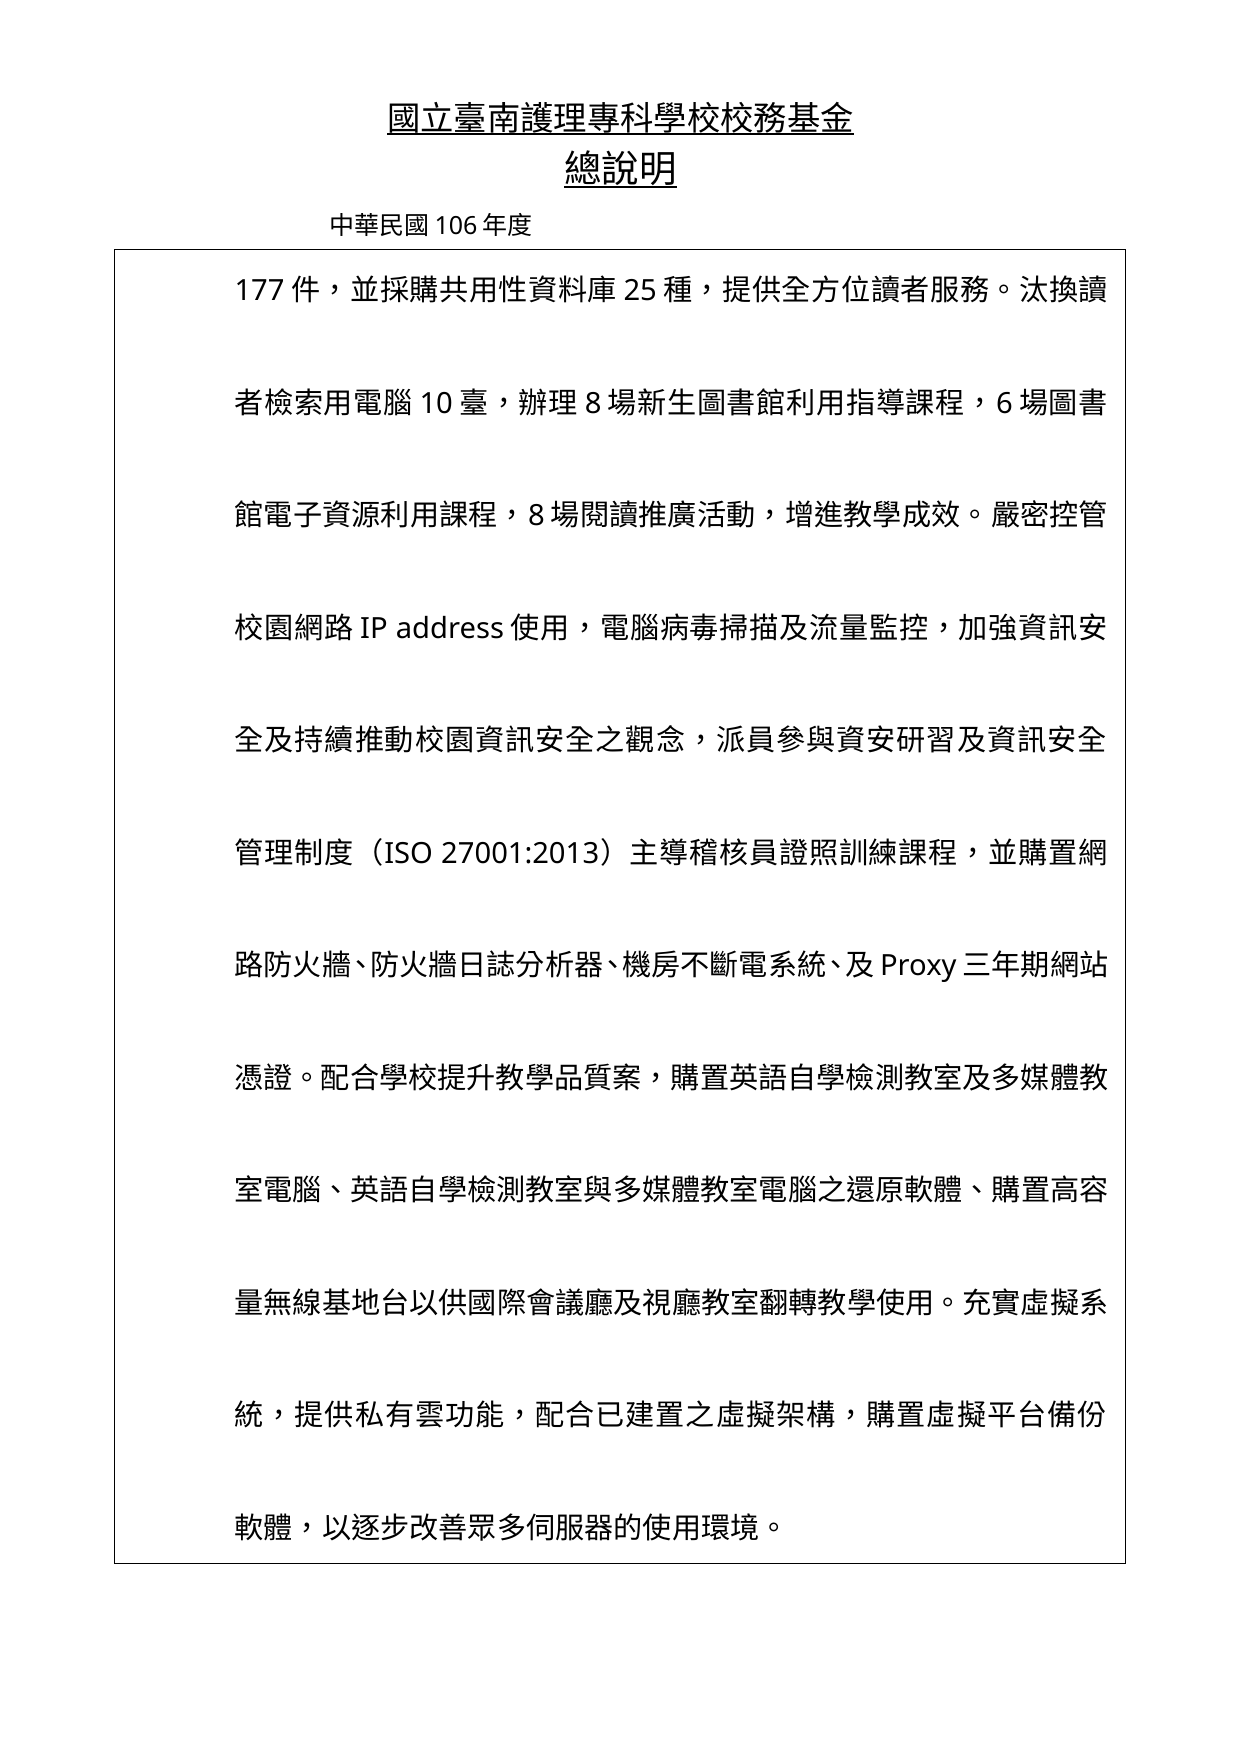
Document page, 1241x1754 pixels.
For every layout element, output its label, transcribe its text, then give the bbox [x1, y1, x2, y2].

table_header 壹、業務計畫實施績效： 一、教學品質之提升： 全面實施與更新開、排課、選課、教學反應評量、教師調代課等系統電腦化管理，適時維護、更新及添購教學設備以利教學活動進行。建立E化線上教學與學習環境，並建置課程地圖及學生學習歷程檔案。設有教師發展中心，規劃辦理教師成長專題講座、教學經驗分享等教師專業成長研習。推動「課後輔導及補救教學」活動，除了特別針對新生在學前進行課業輔導，以協助新生及早適應新的學習環境，亦對在校生提供課後輔導時間（office hours），以加強關心學生的學習成效，並針對期中考成績不佳預警學生進行補救教學。 二、學術研究水準之提升： 積極推動各單位及教師與國內外相關學者或學術機構學術交流與合作，並辦理教師論文發表補助，獎勵教師論文或技術報告發表與升等，鼓勵教師自我成長，各教學小組組成讀書會及研究會，彼此分享教學與研究成果。 三、與業界或學術界簽約發展實質合作夥伴關係，並推動已簽約之策略聯盟單位實質合作事項： 已與20間醫院、13間學校（含2間國外大學）、17間業界及社團法人台灣健康教育推廣協會暨臺南市護理師護士公會等單位簽訂合作夥伴關係且發展實質合作辦理產學合作計畫案計13件。化妝品應用科102~105年度教師簽訂廠商全額出資之產學研究案共62件，金額合計921萬1,000元，平均每年約230萬元。化妝品應用科102~105年度教師獲得區域產學中心，包含教師研發成果技術商品化、契合式人才培育專班、學生參與產學研發學用合一、開設創新創業課程及教材、產學研發亮點成果、籌組跨校研發團隊協助產業轉型升級、產學研發中心、微型創業等主題之研究案，共19件，金額合計222萬元，平均每年約55萬元。化妝品應用科合作夥伴包含：台鹽公司、中油公司、SGS、工研院、菲蘇德美、法儂、綠祚、荷柏園、維格醫美、施舒雅、媚登峰、佐登妮思、名留、蘿蔓菲婚紗等指標企業。 四、落實學生實習教學，提升學生專業能力與證照錄取率： 促進學生優良實習品質，積極開闢優良實習場所，目前護理科有22個實習合作場所，化妝品應用科有21個實習合作場所，老人服務事業科有13個實習合作場所，讓學生實際參與實習工作，落實教育部校外實習計畫，辦理學生實習意外平安保險及體檢作業，每學期由導師、實習組同仁訪視並關懷實習學生，提升學生實習適應力與學習成效，並建立實習機構教學品質評核機制；充實校內示範病房設備，讓學生分組練習時，都有實作機會；定期舉辦校外觀摩、研討，掌握社會脈動，提升學生護理師證照考取率，106年護理師證照通過率達90.55％。化妝品應用科106年度輔導學生參加美容乙級技術士檢定考試，總計通過53名學生，通過率達90％，勇奪全國之冠。 五、加強學生輔導工作，提升學生學習與成長： 有效建立學校行政單位與師生溝通管道，營建安全祥和之校園環境；推動學生自治，輔導學生成立各種學生自治團體及社團，透過社團活動與社區、志工服務，建立對社會的責任感，俾利學生之學習與成長；重視心理輔導，強化導師輔導功能，適時發現學生偏差或異常行為；強化體育教育和衛生保健教育，舉辦各項班際運動競賽活動，以培養團隊精神並加強體適能訓練，定期辦理健康促進及相關衛生教育之專題演講，提升學生照顧自己與他人之能力。 六、加強校區各項建設，提升學習之優質環境： 本校目前總樓地板面積已達到48,909平方公尺，提供學生理論與實務結合的臨床實習環境，及足夠的師生教學研究空間，有效提升師生教學與學習之品質；另外亦提供適當的宿舍空間，以確保外地新生均能住進宿舍，並照顧經濟弱勢學生，使其能安心就學。本年度於文心樓增設無障礙電梯，改善校園無障礙設施，持續進行既有校舍之改善。 七、提升圖書館資訊服務，提升網路設備效能及資訊安全，以支援教學： 強化以學術科(中心)為特色的核心館藏，訂購專業中西文期刊104種、中西文資料庫3種，購置中西文圖書1,297冊、視聽資料126套，中文電子書140冊，維持各科(中心)相關圖書及期刊的穩定成長，強化健康照護類與化妝品應用類圖書之特色，並參與國內5個資源共享聯盟，透過館際合作方式，提供文獻傳遞11件，館際借書177件，並採購共用性資料庫25種，提供全方位讀者服務。汰換讀者檢索用電腦10臺，辦理8場新生圖書館利用指導課程，6場圖書館電子資源利用課程，8場閱讀推廣活動，增進教學成效。嚴密控管校園網路IP address使用，電腦病毒掃描及流量監控，加強資訊安全及持續推動校園資訊安全之觀念，派員參與資安研習及資訊安全管理制度（ISO 27001:2013）主導稽核員證照訓練課程，並購置網路防火牆、防火牆日誌分析器、機房不斷電系統、及Proxy三年期網站憑證。配合學校提升教學品質案，購置英語自學檢測教室及多媒體教室電腦、英語自學檢測教室與多媒體教室電腦之還原軟體、購置高容量無線基地台以供國際會議廳及視廳教室翻轉教學使用。充實虛擬系統，提供私有雲功能，配合已建置之虛擬架構，購置虛擬平台備份軟體，以逐步改善眾多伺服器的使用環境。 貳、收支餘絀情形： 一、收入決算與收入預算比較情形： (一)業務收入：本年度決算數2億6,007萬9,209元，較預算數2億5,755萬5,000元，增加252萬4,209元，增加0.98％，主要係「教學收入」增加所致。 1.教學收入：本年度決算數7,060萬2,133元，較預算數6,545萬7,000元，增加514萬5,133元，增加7.86％，主要係「建教合作收入」增加所致。 學雜費收入：本年度決算數6,333萬5,378元，較預算數6,265萬7,000元，增加67萬8,378元，增加1.08％。 學雜費減免(-)：本年度決算數628萬6,836元，較預算數600萬元，增加28萬6,836元，增加4.78％，主要係因符合減免條件之學生人數較預計增加所致。 建教合作收入：本年度決算數816萬8,721元，較預算數480萬元，增加336萬8,721元，增加70.18％，主要係科技部及各類委辦計畫案收入較預計增加所致。 推廣教育收入：本年度決算數538萬4,870元，較預算數400萬元，增加138萬4,870元，增加34.62％，主要係開辦各項推廣教育班之收入較預計增加所致。 2.其他業務收入：本年度決算數1億8,947萬7,076元，較預算數1億9,209萬8,000元，減少262萬924元，減少1.36％，主要係「其他補助收入」減少所致。 學校教學研究補助收入：本年度決算數1億7,279萬7,000元，等於預算數1億7,279萬7,000元。 其他補助收入：本年度決算數1,665萬1,486元，較預算數1,923萬元，減少257萬8,514元，減少13.41％，主要係專案計畫補助收入較預計減少。 雜項業務收入：本年度決算數2萬8,590元，較預算數7萬1,000元，減少4萬2,410元，減少59.73％，主要係辦理招生業務之收入較預計減少。 (二)業務外收入：本年度決算數1,520萬8,248元，較預算數1,559萬元，減少38萬1,752元，減少2.45％，主要係「其他業務外收入」減少所致。 1.財務收入：本年度決算數549萬9,693元，較預算數540萬元，增加9萬9,693元，增加1.85％，主要係「利息收入」增加。 利息收入：本年度決算數549萬9,693元，較預算數540萬元，增加9萬9,693元，增加1.85％，主要係定期存款利息收入較預計增加。 2.其他業務外收入：本年度決算數970萬8,555元，較預算數1,019萬元，減少48萬1,445元，減少4.72％，主要係「資產使用及權利金收入」減少所致。 資產使用及權利金收入：本年度決算數851萬7,433元，較預算數882萬元，減少30萬2,567元，減少3.43％，主要係財產租借收入減少。 受贈收入：本年度決算數33萬2,078元，較預算數50萬元，減少16萬7,922元，減少33.58％，主要係募款及捐款收入減少。 違規罰款收入：本年度決算數2萬6,805元，較預算數7萬元，減少4萬3,195元，減少61.71％，主要係收取圖書逾期滯還金收入減少。 雜項收入：本年度決算數83萬2,239元，較預算數80萬元，增加3萬2,239元，增加4.03％，主要係資源回收收入增加。 二、支出決算與支出預算比較情形： (一)業務成本與費用：本年度決算數2億8,108萬6,993元，較預算數2億6,370萬元，增加1,738萬6,993元，增加6.59％，主要係「教學成本」增加所致。 1.教學成本：本年度決算數2億569萬2,670元，較預算數1億9,073萬3,000元，增加1,495萬9,670元，增加7.84％，主要係「教學研究及訓輔成本」增加所致。 教學研究及訓輔成本：本年度決算數1億9,695萬4,473元，較預算數1億8,511萬8,000元，增加1,183萬6,473元，增加6.39％，主要係兼職人員薪資及計時與計件人員酬金較預算數增加。 建教合作成本：本年度決算數520萬8,904元，較預算數269萬4,000元，增加251萬4,904元，增加93.35％，主要係科技部及各類委辦計畫案收入較預計增加，成本相對增加。 推廣教育成本：本年度決算數352萬9,293元，較預算數292萬1,000元，增加60萬8,293元，增加20.82％，主要係開辦各項推廣教育班收入增加，成本相對增加所致。 2.其他業務成本－學生公費及獎勵金：本年度決算數2,024萬623元，較預算數1,978萬元，增加46萬623元，增加2.33％，係獎勵優秀學生及鼓勵學生工讀培養其獨立自主之精神，致學生公費及獎勵金增加。 3.管理及總務費用－管理費用及總務費用：本年度決算數5,513萬2,880元，較預算數5,311萬6,000元，增加201萬6,880元，增加3.80％，主要係計時與計件人員酬金較預算數增加。 4.其他業務費用－雜項業務費用：本年度決算數2萬820元，較預算數7萬1,000元，減少5萬180元，減少70.68％，主要係辦理招生業務之收入減少，相關費用相對減少。 (二)業務外費用：本年度決算數1,479萬9,422元，較預算數1,729萬5,000元，減少249萬5,578元，減少14.43％，主要係「其他業務外費用」減少所致。 1.雜項費用：本年度決算數1,479萬9,422元，較預算數1,729萬5,000元，減少249萬5,578元，減少14.43％，主要係設備等修理保養及保固費用減少。 三、決算與預算餘絀比較情形： (一)業務賸餘(短絀-)：本年度決算業務短絀2,100萬7,784元，較預算短絀數614萬5,000元，增加短絀1,486萬,2,784元，主要係教學研究及輔訓成本增加。 (二)業務外賸餘(短絀-)：本年度決算業務外賸餘40萬8,826元，較預算短絀數170萬5,000元，減少短絀211萬3,826元，主要雜項費用減少。 (三)本期賸餘(短絀-)：本年度決算短絀2,059萬8,958元，較預算短絀數785萬元，增加短絀1,274萬8,958元，主要係教學研究及訓輔成本、建教合作成本、管理費用及總務費用較預計增加所致。 參、餘絀撥補實況： 本期短絀2,059萬8,958元，前期未分配賸餘1億1,289萬7,995元，撥用賸餘填補短絀2,059萬8,958元，本年度未分配賸餘9,229萬9,037元，待填補之短絀0元。 肆、現金流量結果： 本年度決算現金及約當現金淨增2,948萬5,369元，較預算現金及約當現金淨增4,780萬3,000元，減少1,831萬7,631元，減少38.32％，其原因如下： 一、業務活動之淨現金流入4,383萬5,354元，包含： (一)本年度決算短絀2,059萬8,958元。 (二)調整非現金項目6,443萬4,312元，包含： 1.折舊及折耗5,365萬3,942元。 2.攤銷1,052萬7,670元。 3.其他淨減14萬2,684元。 4.流動資產淨減96萬1,459元。 5.流動負債淨減56萬6,075元。 二、投資活動之淨現金流出5,482萬574元，包含： (一)減少固定資產377萬8,194元。 (二)增加短期墊款181萬2,787元。 (三)增加固定資產4,557萬4,847元。 (四)增加無形資產680萬1,304元。 (五)增加遞延借項440萬1,743元。 (六)增加其他資產8,087元。 三、融資活動之淨現金流入4,047萬589元，包含： (一)增加其他負債395萬3,130元。 (二)增加遞延貸項18萬元。 (三)增加基金3,948萬4,000元。 (四)減少其他負債314萬6,541元。 四、不影響現金流量之投資與融資活動，包含： (一)受贈固定資產(機械及設備)與遞延收入同額增加之金額7萬元。 (二)提列退撫基金使退休離職準備金及應付退休及離職金同額增加之數1萬3,012元。 (三)其他準備金與遞延收入同額增加之金額1萬8,342元。 (四)應付代管資產轉列受贈公積數之金額179萬5,980元。 伍、資產負債情況： 一、本年度決算資產總計22億2,258萬3,610元，包含： (一)流動資產6億168萬6,591元，占資產總額27.07％。 (二)投資、長期應收款、貸墊款及準備金490萬1,441元，占資產總額0.22％。 (三)固定資產10億775萬4,983元，占資產總額45.34％。 (四)無形資產1,182萬4,079元，占資產總額0.53％。 (五)遞延借項9,201萬6,989元，占資產總額4.14％。 (六)其他資產5億439萬9,527元，占資產總額22.69％。 二、負債總計5億2,530萬8,854元，占負債及淨值總額23.64％，包含： (一)流動負債1,384萬6,275元，占負債及淨值總額0.62％。 (二)其他負債5億967萬6,919元，占負債及淨值總額22.93％。 (三)遞延貸項178萬5,660元，占負債及淨值總額0.08％。 三、淨值總計16億9,727萬4,756元，占負債及淨值總額76.36％，包含： (一)基金13億9,688萬6,924元，占負債及淨值總額62.85％。 (二)公積2億808萬8,795元，占負債及淨值總額9.36％。 (三)累積賸餘9,229萬9,037元，占負債及淨值總額4.15％。 陸、其他：為辦理教育部專案補助計畫所需，本年度先行辦理並補辦108年度一般建築及設備計畫預算新臺幣597萬2,000元，奉行政院106年12月26日院授教字第1060188206號函同意。一、收入決算與收入預算比較情形： (一)業務收入：本年度決算數2億4,695萬7,876元，較預算數2億5,136萬3,000元，減少440萬5,124元，減少1.75％，主要係「其他業務收入」減少所致。 1.教學收入：本年度決算數6,432萬5,424元，較預算數6,563萬1,000元，減少130萬5,576元，減少1.99％，主要係「推廣教育收入」減少所致。 學雜費收入：本年度決算數6,314萬7,669元，較預算數6,373萬 1,000元，減少58萬3,331元，減少0.92％。 學雜費減免(-)：本年度決算數563萬7,371元，較預算數560萬元，增加3萬7,371元，增加0.67％，主要係因符合減免條件之學生人數較預計增加所致。 建教合作收入：本年度決算數315萬7,415元，較預算數290萬元，增加25萬7,415元，增加8.88％，主要係因民間企業建教合作之專題研究計畫收入較預計增加所致。 推廣教育收入：本年度決算數365萬7,711元，較預算數460萬元，減少94萬2,289元，減少20.48％，主要係開辦各項推廣教育班之收入較預計減少所致。 2.其他業務收入：本年度決算數1億8,263萬2,452元，較預算數1億8,573萬2,000元，減少309萬9,548元，減少1.67％，主要係「其他補助收入」減少所致。 學校教學研究補助收入：本年度決算數1億6,778萬7,000元，較預算數1億6,766萬1,000元，增加12萬6,000元，增加0.08％。 其他補助收入：本年度決算數1,477萬8,302元，較預算數1,800萬元，減少322萬1,698元，減少17.90％，主要係專案計畫補助收入等較預算數減少。 (3)雜項業務收入：本年度決算數6萬7,150元，較預算數7萬1,000元，減少3,850元，減少5.42％，主要係辦理招生業務之收入較預計減少。 (二)業務外收入：本年度決算數1,399萬7,850元，較預算數1,189萬6,000元，增加210萬1,850元，增加17.67％，主要係「財務收入」增加所致。 1.財務收入：本年度決算數546萬4,175元，較預算數252萬6,000元，增加293萬8,175元，增加116.32％，主要係「利息收入」增加。 利息收入：本年度決算數546萬4,175元，較預算數252萬6,000元，增加293萬8,175元，增加116.32％，主要係定期存款利息收入較預計增加。 2.其他業務外收入：本年度決算數853萬3,675元，較預算數937萬元，減少83萬6,325元，減少8.93％，主要係「資產使用及權利金收入」減少所致。 資產使用及權利金收入：本年度決算數646萬8,904元，較預算數812萬元，減少165萬1,096元，減少20.33％，主要係住宿費收入較預算數減少所致。 受贈收入：本年度決算數96萬200元，較預算數20萬元，增加76萬200元，增加380.10％，主要係接受各界指定用途捐款收入增加所致。 違規罰款收入：本年度決算數10萬683元，較預算數5萬元，增加5萬683元，增加101.37％，主要係廠商逾期罰款收入增加所致。 雜項收入：本年度決算數100萬3,888元，較預算數100萬元，增加3,888元，增加0.39％。 二、支出決算與支出預算比較情形： (一)業務成本與費用：本年度決算數2億5,592萬7,800元，較預算數2億5,587萬2,000元，增加5萬5,800元，增加0.02％，主要係「教學成本」增加所致。 1.教學成本：本年度決算數1億8,458萬4,512元，較預算數1億8,253萬元，增加205萬4,512元，增加1.13％，主要係「教學研究及訓輔成本」增加所致。 教學研究及訓輔成本：本年度決算數1億7,896萬6,906元，較預算數1億7,660萬元，增加236萬6,906元，增加1.34％，主要係因應教學研究及訓輔實際業務需求增加所致。 建教合作成本：本年度決算數275萬2,513元，較預算數257萬7,000元，增加17萬5,513元，增加6.81％，主要係因民間企業建教合作之專題研究計畫收入較預計增加，成本相對增加。 推廣教育成本：本年度決算數286萬5,093元，較預算數335萬3,000元，減少48萬7,907元，減少14.55％，主要係開辦各項推廣教育班收入減少，成本相對減少及撙節經費支出所致。 2.其他業務成本－學生公費及獎勵金：本年度決算數2,064萬740元，較預算數1,666萬8,000元，增加397萬2,740元，增加23.83％，係獎勵優秀學生及鼓勵學生工讀培養其獨立自主之精神，致學生公費及獎勵金增加所致。 3.管理及總務費用－管理費用及總務費用：本年度決算數5,063萬5,398元，較預算數5,660萬3,000元，減少596萬7,602元，減少10.54％，主要係實際進用職員較可進用員額減少，致人事費結餘撙節經費支出所致。 4.其他業務費用－雜項業務費用：本年度決算數6萬7,150元，較預算數7萬1,000元，減少3,850元，減少5.42％，主要係辦理招生業務之收入減少，相關費用相對減少。 (二)業務外費用：本年度決算數448萬498元，較預算數605萬3,000元，減少157萬2,502元，減少25.98％，主要係「其他業務外費用」減少所致。 1.雜項費用：本年度決算數448萬498元，較預算數605萬3,000元，減少157萬2,502元，減少25.98％，主要係學生宿舍相關支出減少所致。 三、決算與預算餘絀比較情形： (一)業務賸餘(短絀-)：本年度決算業務短絀896萬9,924元，較預算短絀數450萬9,000元，增加短絀446萬924元，主要係學生公費及獎勵金增加。 (二)業務外賸餘(短絀-)：本年度決算業務外賸餘951萬7,352元，較預算賸餘數584萬3,000元，增加賸餘367萬4,352元，主要係利息收入增加。 (三)本期賸餘(短絀-)：本年度決算賸餘54萬7,428元，較預算賸餘數133萬4,000元，減少賸餘78萬6,572元，主要係其他補助收入、資產使用及權利金收入較預計減少，教學研究及訓輔成本、學生公費及獎勵金較預計增加並撙節支出所致。 參、餘絀撥補實況： 一、本年度決算賸餘之部計1億3,746萬6,288元，係本期賸餘54萬7,428元加前期未分配賸餘1億3,691萬8,860元。 二、本年度決算賸餘之部計1億3,746萬6,288元，較預算賸餘之部計1億3,906萬4,000元，減少賸餘159萬7,712元，減少1.14 ％，主要係決算本期賸餘較預算本期賸餘減少賸餘78萬6,572元及決算前期未分配賸餘較預算前期未分配賸餘減少賸餘81萬1,140元。 肆、現金流量結果： 本年度決算現金及約當現金淨減1,090萬7,965元，較預算現金及約當現金淨增5,691萬7,000元，減少6,782萬4,965元，減少119.16％，其原因如下： 一、業務活動之淨現金流入4,655萬3,638元，包含： (一)本年度決算賸餘54萬7,428元。 (二)調整非現金項目4,600萬6,210元，包含： 1.折舊及折耗2,945萬5,624元。 2.攤銷967萬753元。 3.其他淨減100萬5,580元。 4.流動資產淨減483萬4,904元。 5.流動負債淨增103萬9,349元。 二、投資活動之淨現金流出9,726萬2,228元，包含： (一)增加短期墊款196萬8,554元。 (二)增加固定資產5,429萬2,507元。 (三)增加無形資產49萬4,352元。 (四)增加遞延借項4,050萬6,815元。 三、融資活動之淨現金流入3,980萬625元，包含： (一)增加其他負債3,684萬1,333元。 (二)增加基金2,469萬5,000元。 (三)減少其他負債2,173萬5,708元。 四、不影響現金流量之投資與融資活動，包含： (一)受贈固定資產與受贈公積同額增加之金額429萬2,488元，包含： 1.機械及設備317萬6,761元。 2.交通及運輸設備23萬5,000元。 3.什項設備88萬727元。 (二)提列退撫基金使退休離職準備金及應付退休及離職金同額減少之數 29萬6,358元。 (三)以前年度購建中固定資產科目，於本次更正調整轉入固定資產科目數增加之金額7億925萬304元，包含： 1.土地改良物264萬6,059元。 2.房屋及建築6億1,801萬9,556元。 3.機械及設備1,731萬1,290元。 4.交通及運輸設備124萬2,832元。 5.什項設備7,003萬567元。 (四)其他準備金與受贈公積同額減少之金額1萬元，係動用留本獎助學金發放獎助學金。 (五)受贈無形資產與受贈公積同額增加之金額31萬9,000元，係教育部補助經費購置電腦軟體。 (六)應付代管資產轉列受贈公積數之金額179萬5,980元。 伍、資產負債情況： 一、本年度決算資產總計20億8,876萬4,254元，包含： (一)流動資產5億3,442萬728元，占資產總額25.59％。 (二)投資、長期應收款、貸墊款及準備金460萬6,711元，占資產總額0.22％。 (三)固定資產10億3,425萬6,769元，占資產總額49.52％。 (四)無形資產727萬7,279元，占資產總額0.35％。 (五)遞延借項1億58萬6,445元，占資產總額4.82％。 (六)其他資產4億761萬6,322元，占資產總額19.51％。 二、負債總計4億4,686萬5,758元，占負債及淨值總額21.39％，包含： (一)流動負債1,102萬9,700元，占負債及淨值總額0.53％。 (二)其他負債4億3,583萬6,058元，占負債及淨值總額20.87％。 三、淨值總計16億4,189萬8,496元，占負債及淨值總額78.61％，包含： (一)基金13億667萬9,860元，占負債及淨值總額62.56％。 (二)公積1億9,775萬2,348元，占負債及淨值總額9.47％。 (三)累積賸餘1億3,746萬6,288元，占負債及淨值總額6.58％。 陸、其他： 信託代理與保證資產(負債)科目：本年度決算數578萬1,258元。 [115, 250, 1125, 1563]
